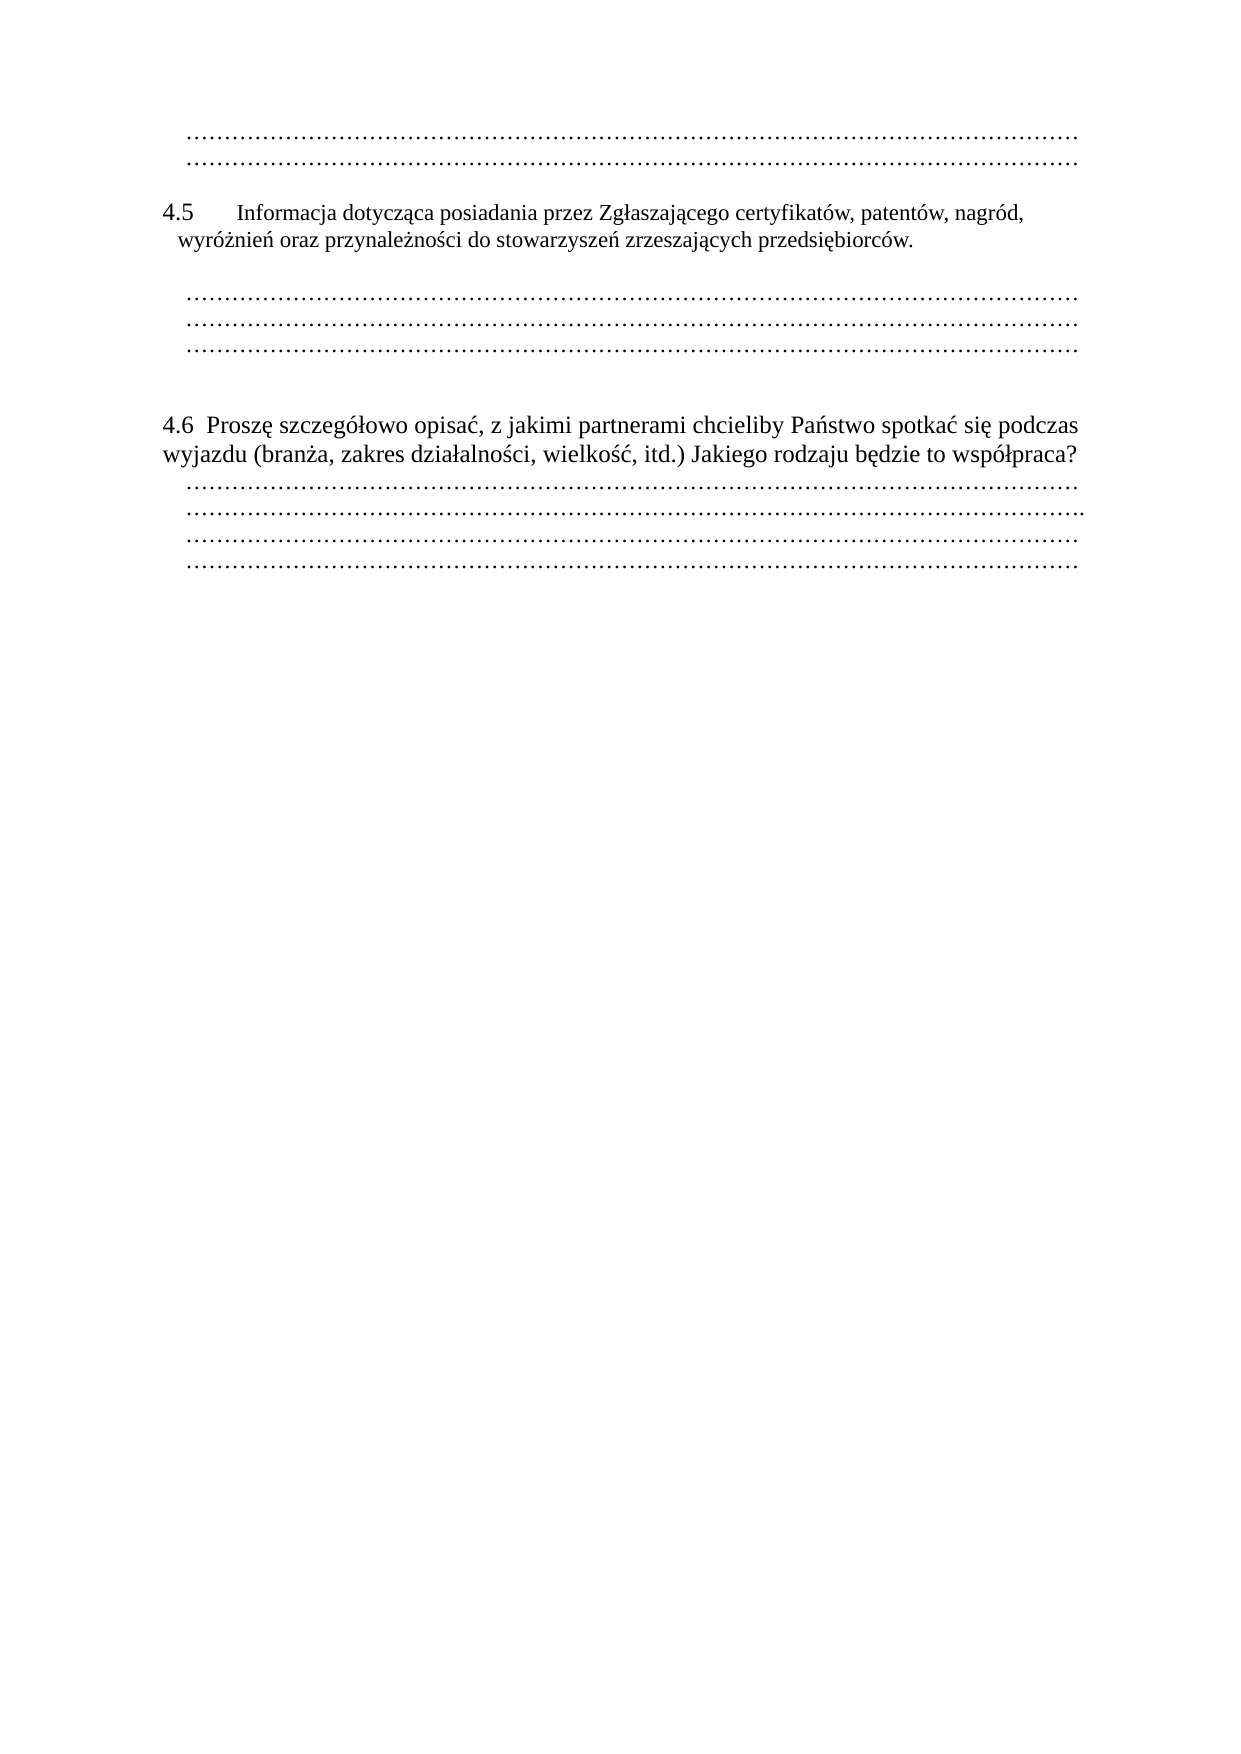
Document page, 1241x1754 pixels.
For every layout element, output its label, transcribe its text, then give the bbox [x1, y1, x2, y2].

text ……………………………………………………………………………………………………………………………………………………………………………………………………………………………………………………………………………………………………………………… [185, 279, 1092, 358]
list Informacja dotycząca posiadania przez Zgłaszającego certyfikatów, patentów, nagród, wyróżnień oraz przynależności do stowarzyszeń zrzeszających przedsiębiorców. [162, 197, 1092, 252]
text ………………………………………………………………………………………………………………………………………………………………………………………………………………. [185, 468, 1092, 521]
text ……………………………………………………………………………………………………………………………………………………………………………………………………………… [185, 118, 1092, 171]
list 4.6 Proszę szczegółowo opisać, z jakimi partnerami chcieliby Państwo spotkać się podczas wyjazdu (branża, zakres działalności, wielkość, itd.) Jakiego rodzaju będzie to współpraca? [162, 410, 1092, 468]
text ……………………………………………………………………………………………………… [185, 521, 1092, 547]
text ……………………………………………………………………………………………………… [185, 547, 1092, 573]
